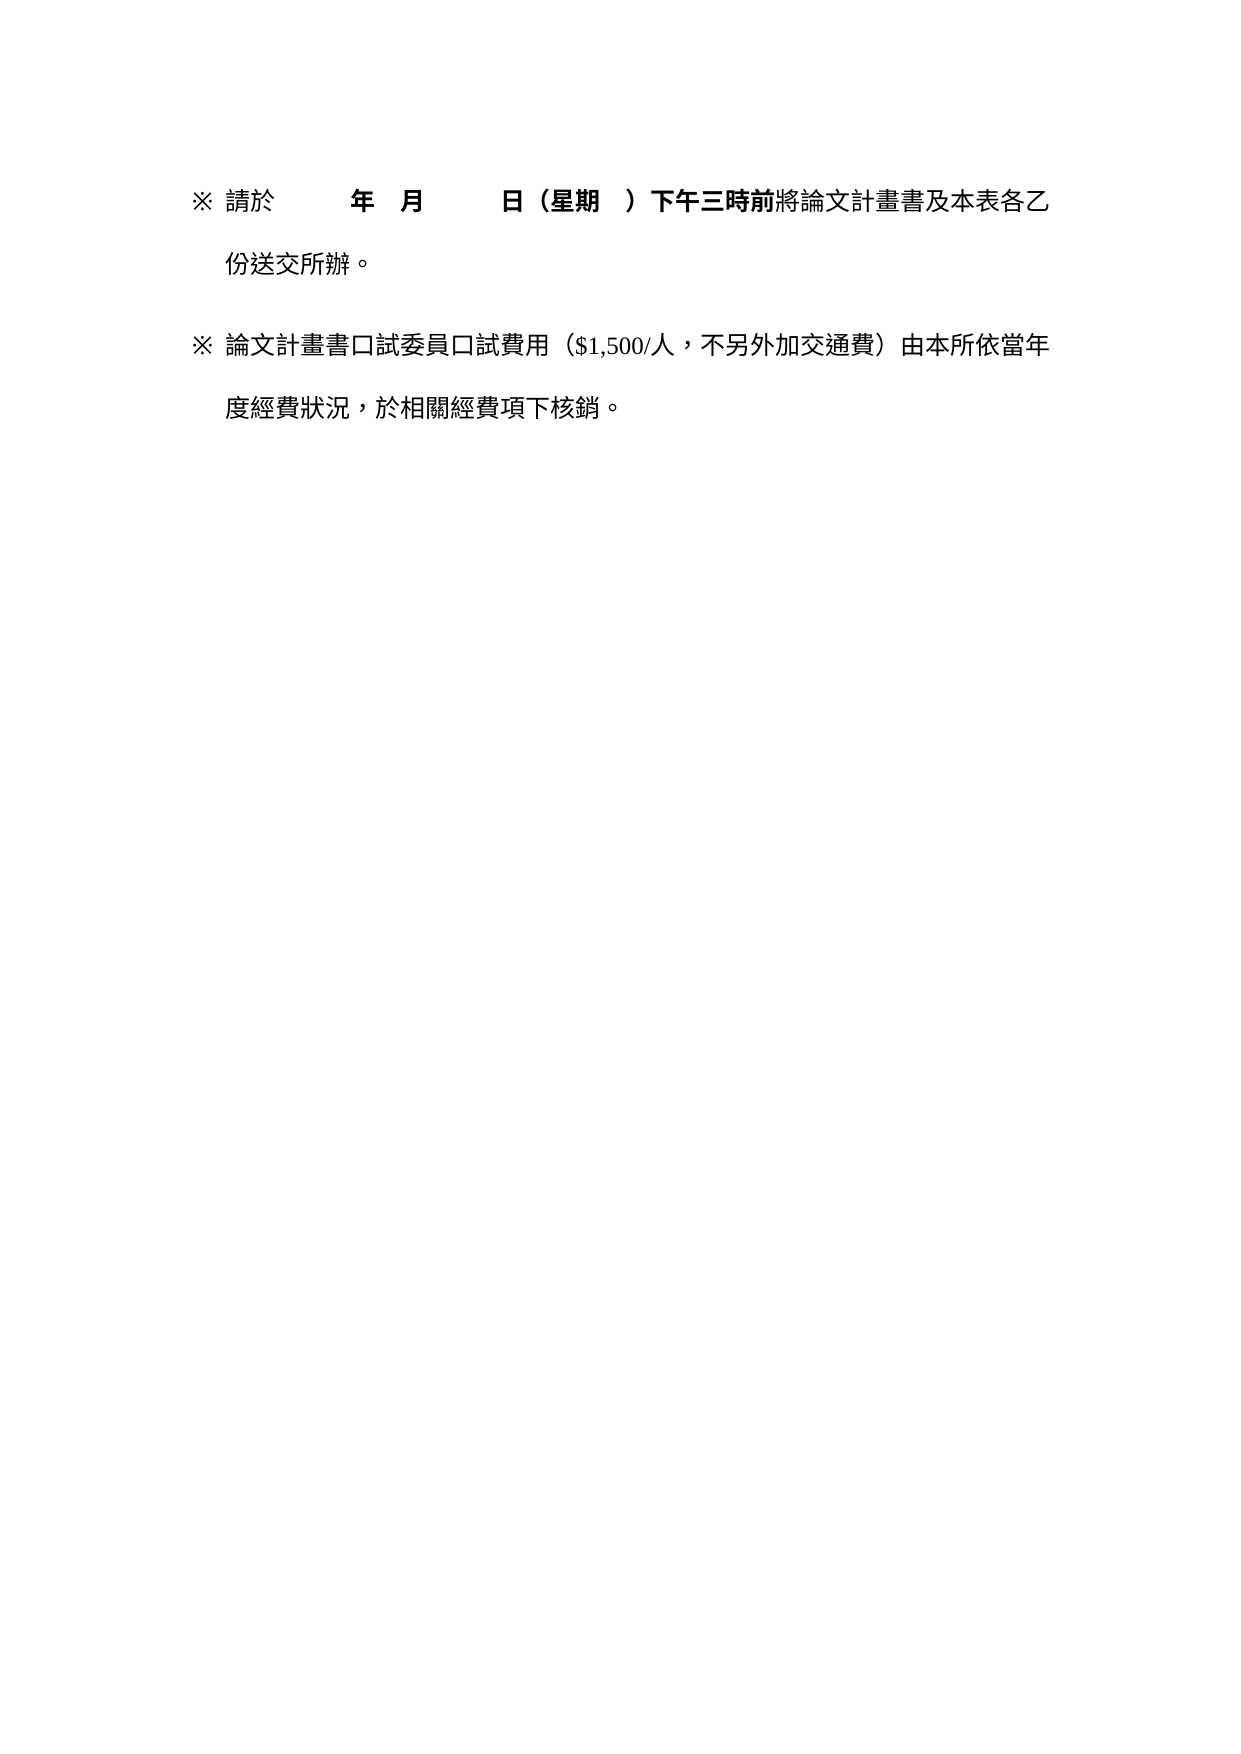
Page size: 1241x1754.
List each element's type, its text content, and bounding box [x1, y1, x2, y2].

list 論文計畫書口試委員口試費用（$1,500/人，不另外加交通費）由本所依當年度經費狀況，於相關經費項下核銷。 [187, 302, 1053, 427]
list 請於 年 月 日（星期 ）下午三時前將論文計畫書及本表各乙份送交所辦。 [187, 158, 1053, 283]
